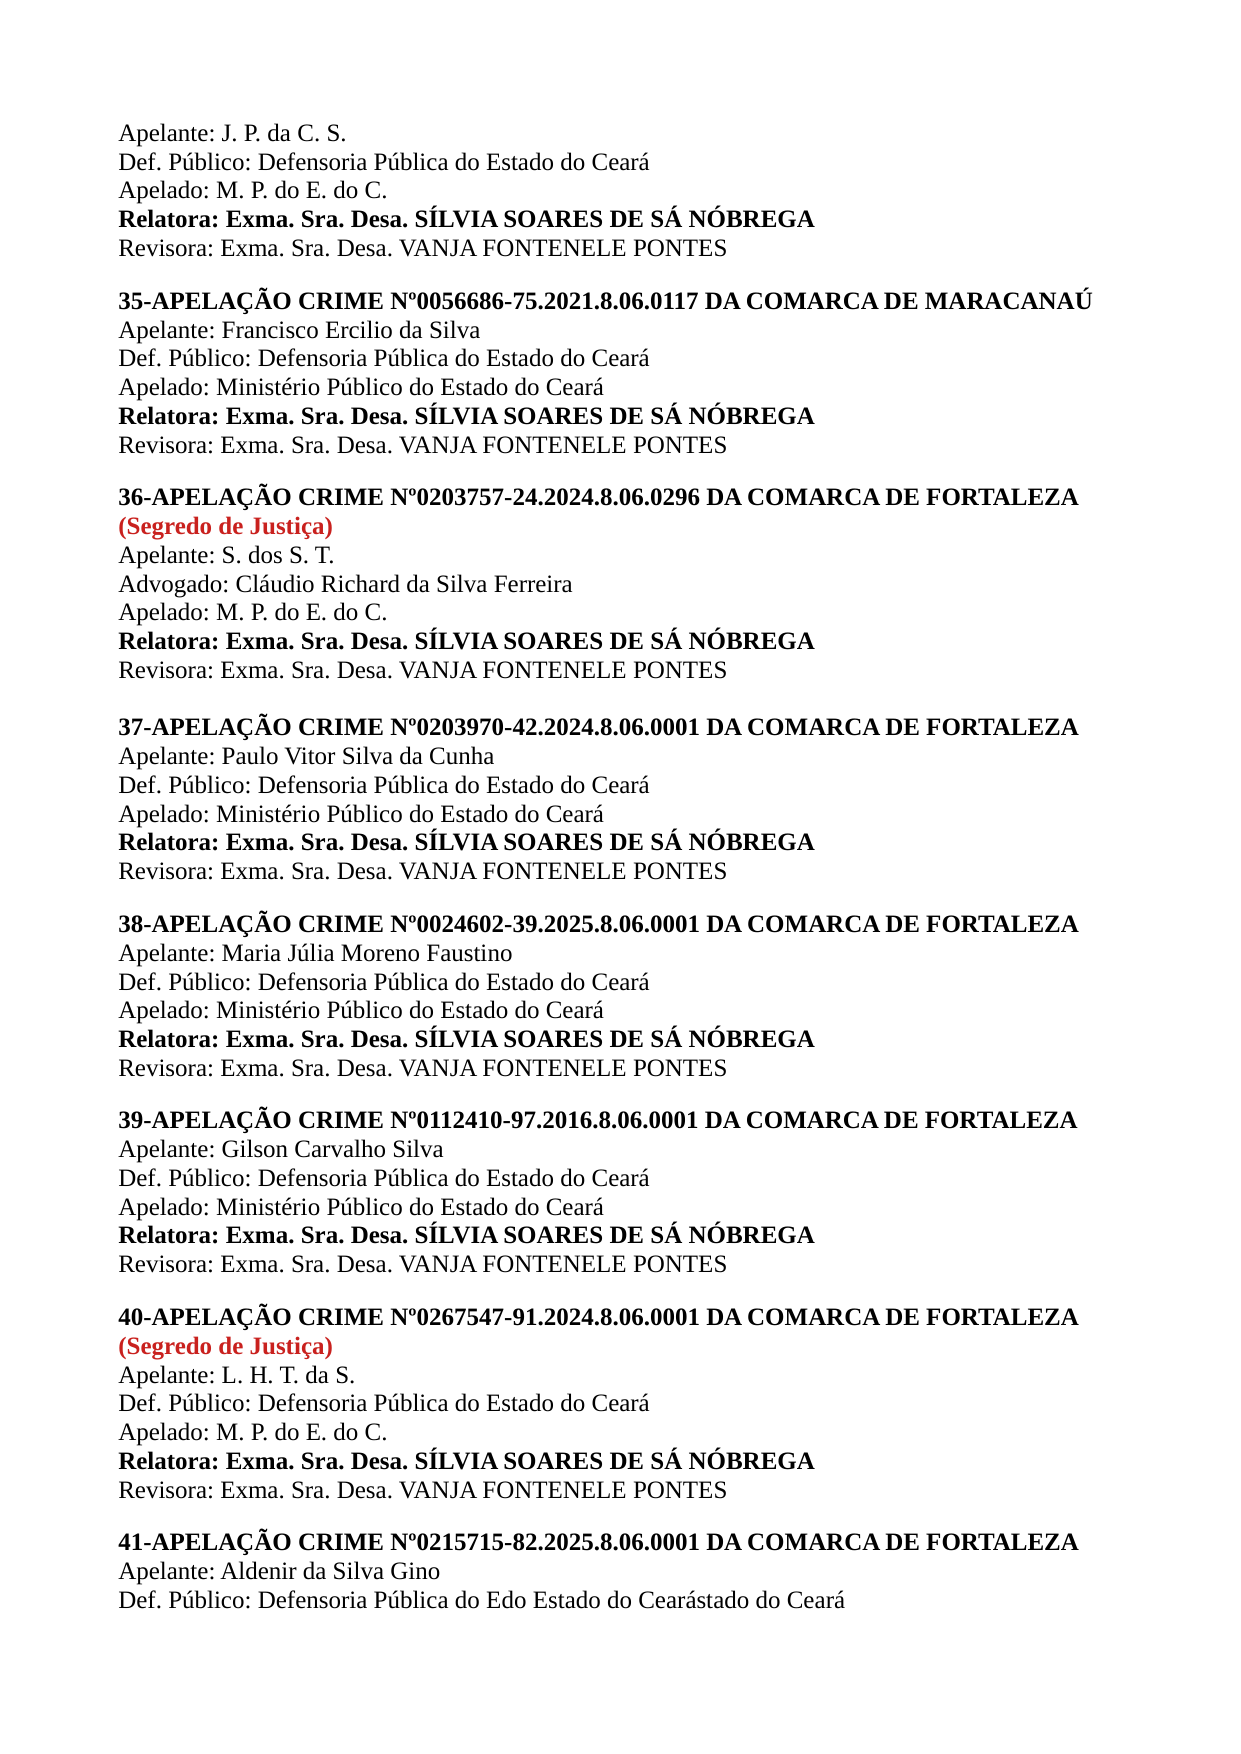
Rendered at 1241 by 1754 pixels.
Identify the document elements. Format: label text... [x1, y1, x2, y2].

text Apelado: Ministério Público do Estado do Ceará [118, 372, 1122, 401]
text Def. Público: Defensoria Pública do Estado do Ceará [118, 147, 1122, 176]
text Apelante: Paulo Vitor Silva da Cunha [118, 741, 1122, 770]
text (Segredo de Justiça) [118, 1331, 1122, 1360]
text Apelante: Aldenir da Silva Gino [118, 1556, 1122, 1585]
text Revisora: Exma. Sra. Desa. VANJA FONTENELE PONTES [118, 856, 1122, 885]
text Apelado: M. P. do E. do C. [118, 597, 1122, 626]
text Revisora: Exma. Sra. Desa. VANJA FONTENELE PONTES [118, 233, 1122, 262]
text Apelado: M. P. do E. do C. [118, 1417, 1122, 1446]
text 40-APELAÇÃO CRIME Nº0267547-91.2024.8.06.0001 DA COMARCA DE FORTALEZA [118, 1302, 1122, 1331]
text Apelante: J. P. da C. S. [118, 118, 1122, 147]
text Revisora: Exma. Sra. Desa. VANJA FONTENELE PONTES [118, 1053, 1122, 1082]
text Revisora: Exma. Sra. Desa. VANJA FONTENELE PONTES [118, 1475, 1122, 1503]
text 37-APELAÇÃO CRIME Nº0203970-42.2024.8.06.0001 DA COMARCA DE FORTALEZA [118, 712, 1122, 741]
text Revisora: Exma. Sra. Desa. VANJA FONTENELE PONTES [118, 430, 1122, 458]
text Apelante: Gilson Carvalho Silva [118, 1134, 1122, 1163]
text Advogado: Cláudio Richard da Silva Ferreira [118, 569, 1122, 597]
text Relatora: Exma. Sra. Desa. SÍLVIA SOARES DE SÁ NÓBREGA [118, 1446, 1122, 1475]
text Apelante: L. H. T. da S. [118, 1360, 1122, 1388]
text Relatora: Exma. Sra. Desa. SÍLVIA SOARES DE SÁ NÓBREGA [118, 1024, 1122, 1053]
text Relatora: Exma. Sra. Desa. SÍLVIA SOARES DE SÁ NÓBREGA [118, 401, 1122, 430]
text Def. Público: Defensoria Pública do Estado do Ceará [118, 1163, 1122, 1192]
text Relatora: Exma. Sra. Desa. SÍLVIA SOARES DE SÁ NÓBREGA [118, 827, 1122, 856]
text Apelado: Ministério Público do Estado do Ceará [118, 995, 1122, 1024]
text Apelante: Maria Júlia Moreno Faustino [118, 938, 1122, 967]
text Def. Público: Defensoria Pública do Estado do Ceará [118, 343, 1122, 372]
text 36-APELAÇÃO CRIME Nº0203757-24.2024.8.06.0296 DA COMARCA DE FORTALEZA (Segredo de Justiça) [118, 482, 1122, 540]
text 39-APELAÇÃO CRIME Nº0112410-97.2016.8.06.0001 DA COMARCA DE FORTALEZA [118, 1106, 1122, 1134]
text Relatora: Exma. Sra. Desa. SÍLVIA SOARES DE SÁ NÓBREGA [118, 204, 1122, 233]
text Relatora: Exma. Sra. Desa. SÍLVIA SOARES DE SÁ NÓBREGA [118, 1221, 1122, 1249]
text Apelado: Ministério Público do Estado do Ceará [118, 1192, 1122, 1221]
text Apelado: M. P. do E. do C. [118, 176, 1122, 204]
text Def. Público: Defensoria Pública do Edo Estado do Cearástado do Ceará [118, 1585, 1122, 1614]
text 41-APELAÇÃO CRIME Nº0215715-82.2025.8.06.0001 DA COMARCA DE FORTALEZA [118, 1527, 1122, 1556]
text Apelante: Francisco Ercilio da Silva [118, 315, 1122, 343]
text Def. Público: Defensoria Pública do Estado do Ceará [118, 770, 1122, 799]
text Def. Público: Defensoria Pública do Estado do Ceará [118, 1388, 1122, 1417]
text 38-APELAÇÃO CRIME Nº0024602-39.2025.8.06.0001 DA COMARCA DE FORTALEZA [118, 909, 1122, 938]
text Apelante: S. dos S. T. [118, 540, 1122, 569]
text Revisora: Exma. Sra. Desa. VANJA FONTENELE PONTES [118, 655, 1122, 684]
text Apelado: Ministério Público do Estado do Ceará [118, 799, 1122, 827]
text Revisora: Exma. Sra. Desa. VANJA FONTENELE PONTES [118, 1249, 1122, 1278]
text Def. Público: Defensoria Pública do Estado do Ceará [118, 967, 1122, 995]
text 35-APELAÇÃO CRIME Nº0056686-75.2021.8.06.0117 DA COMARCA DE MARACANAÚ [118, 286, 1122, 315]
text Relatora: Exma. Sra. Desa. SÍLVIA SOARES DE SÁ NÓBREGA [118, 626, 1122, 655]
